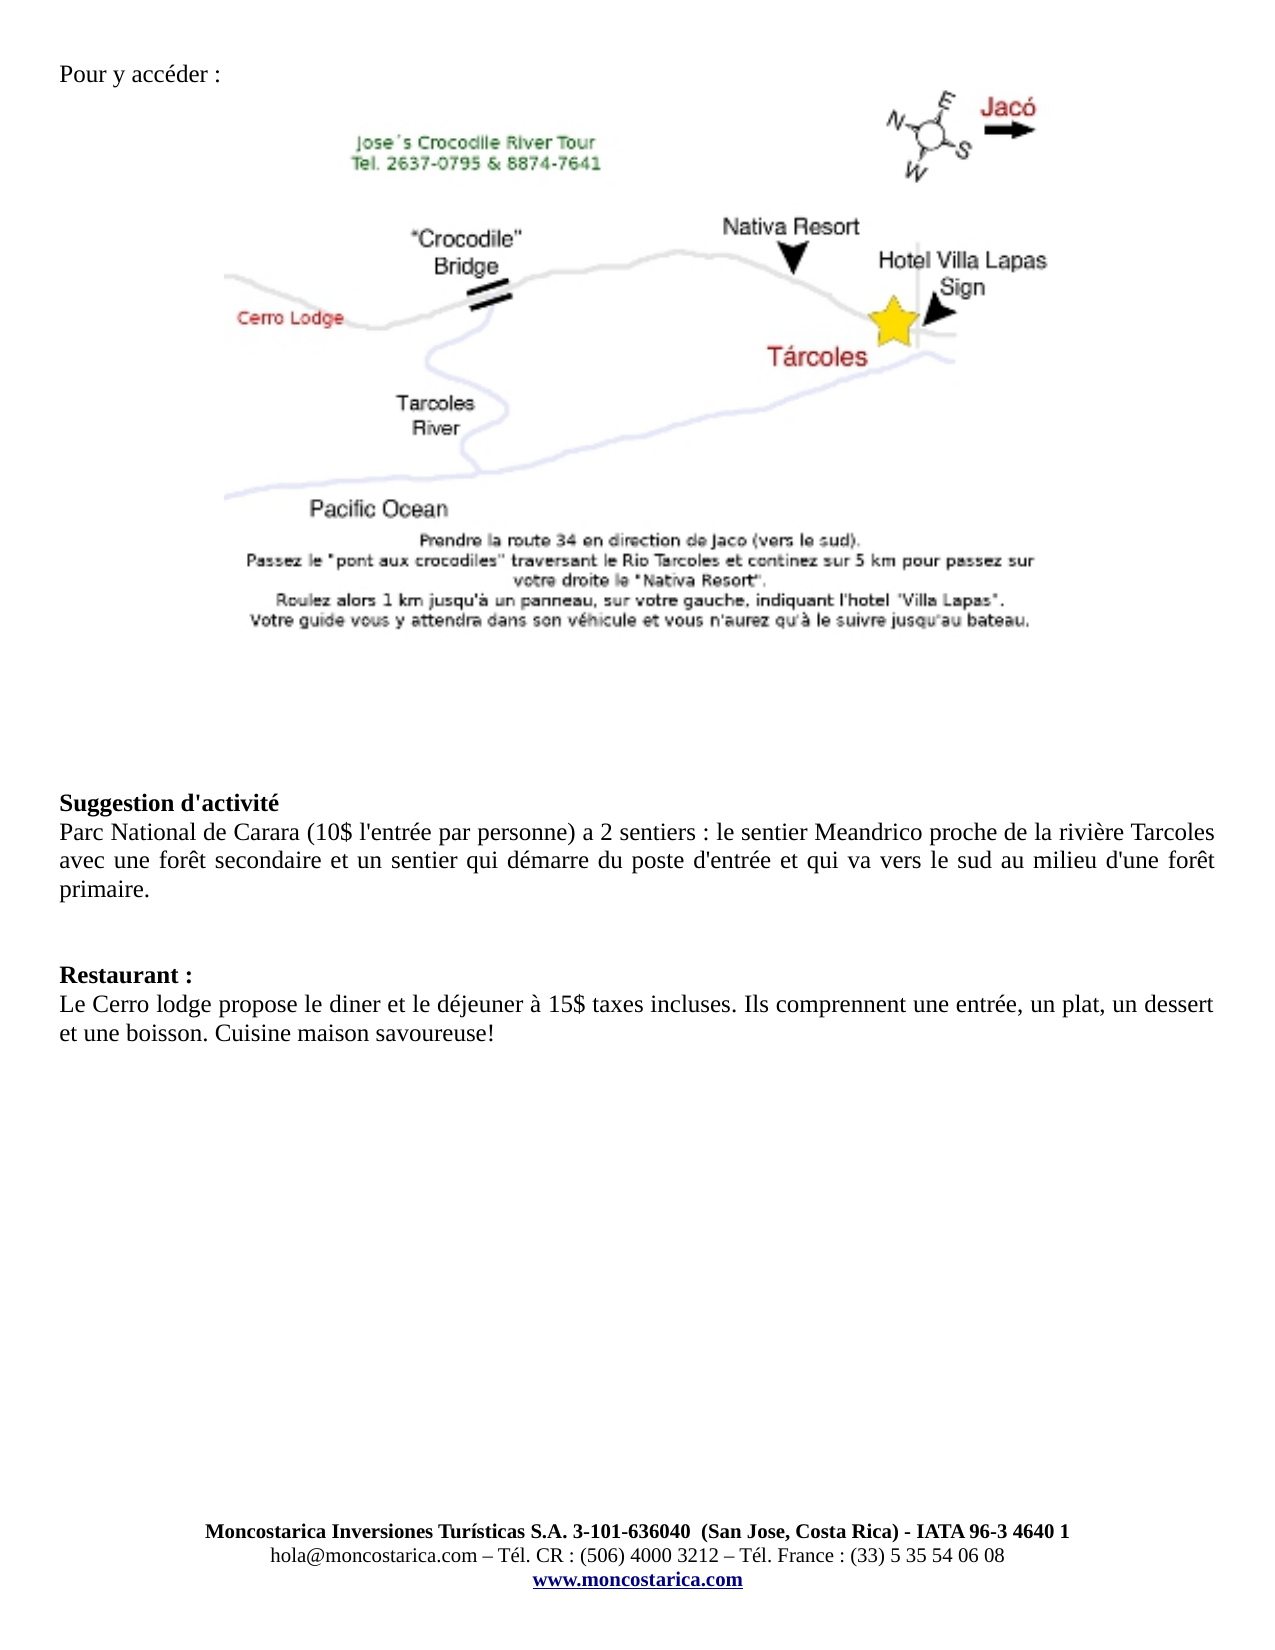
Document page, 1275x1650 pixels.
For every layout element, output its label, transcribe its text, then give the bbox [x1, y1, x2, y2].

text Parc National de Carara (10$ l'entrée par personne) a 2 sentiers : le sentier Meandrico proche de la rivière Tarcoles avec une forêt secondaire et un sentier qui démarre du poste d'entrée et qui va vers le sud au milieu d'une forêt primaire. [59, 817, 1216, 903]
text Suggestion d'activité [59, 788, 1216, 817]
text Le Cerro lodge propose le diner et le déjeuner à 15$ taxes incluses. Ils comprennent une entrée, un plat, un dessert et une boisson. Cuisine maison savoureuse! [59, 989, 1216, 1047]
text Pour y accéder : [59, 59, 1216, 88]
text Restaurant : [59, 960, 1216, 989]
picture [223, 87, 1052, 644]
